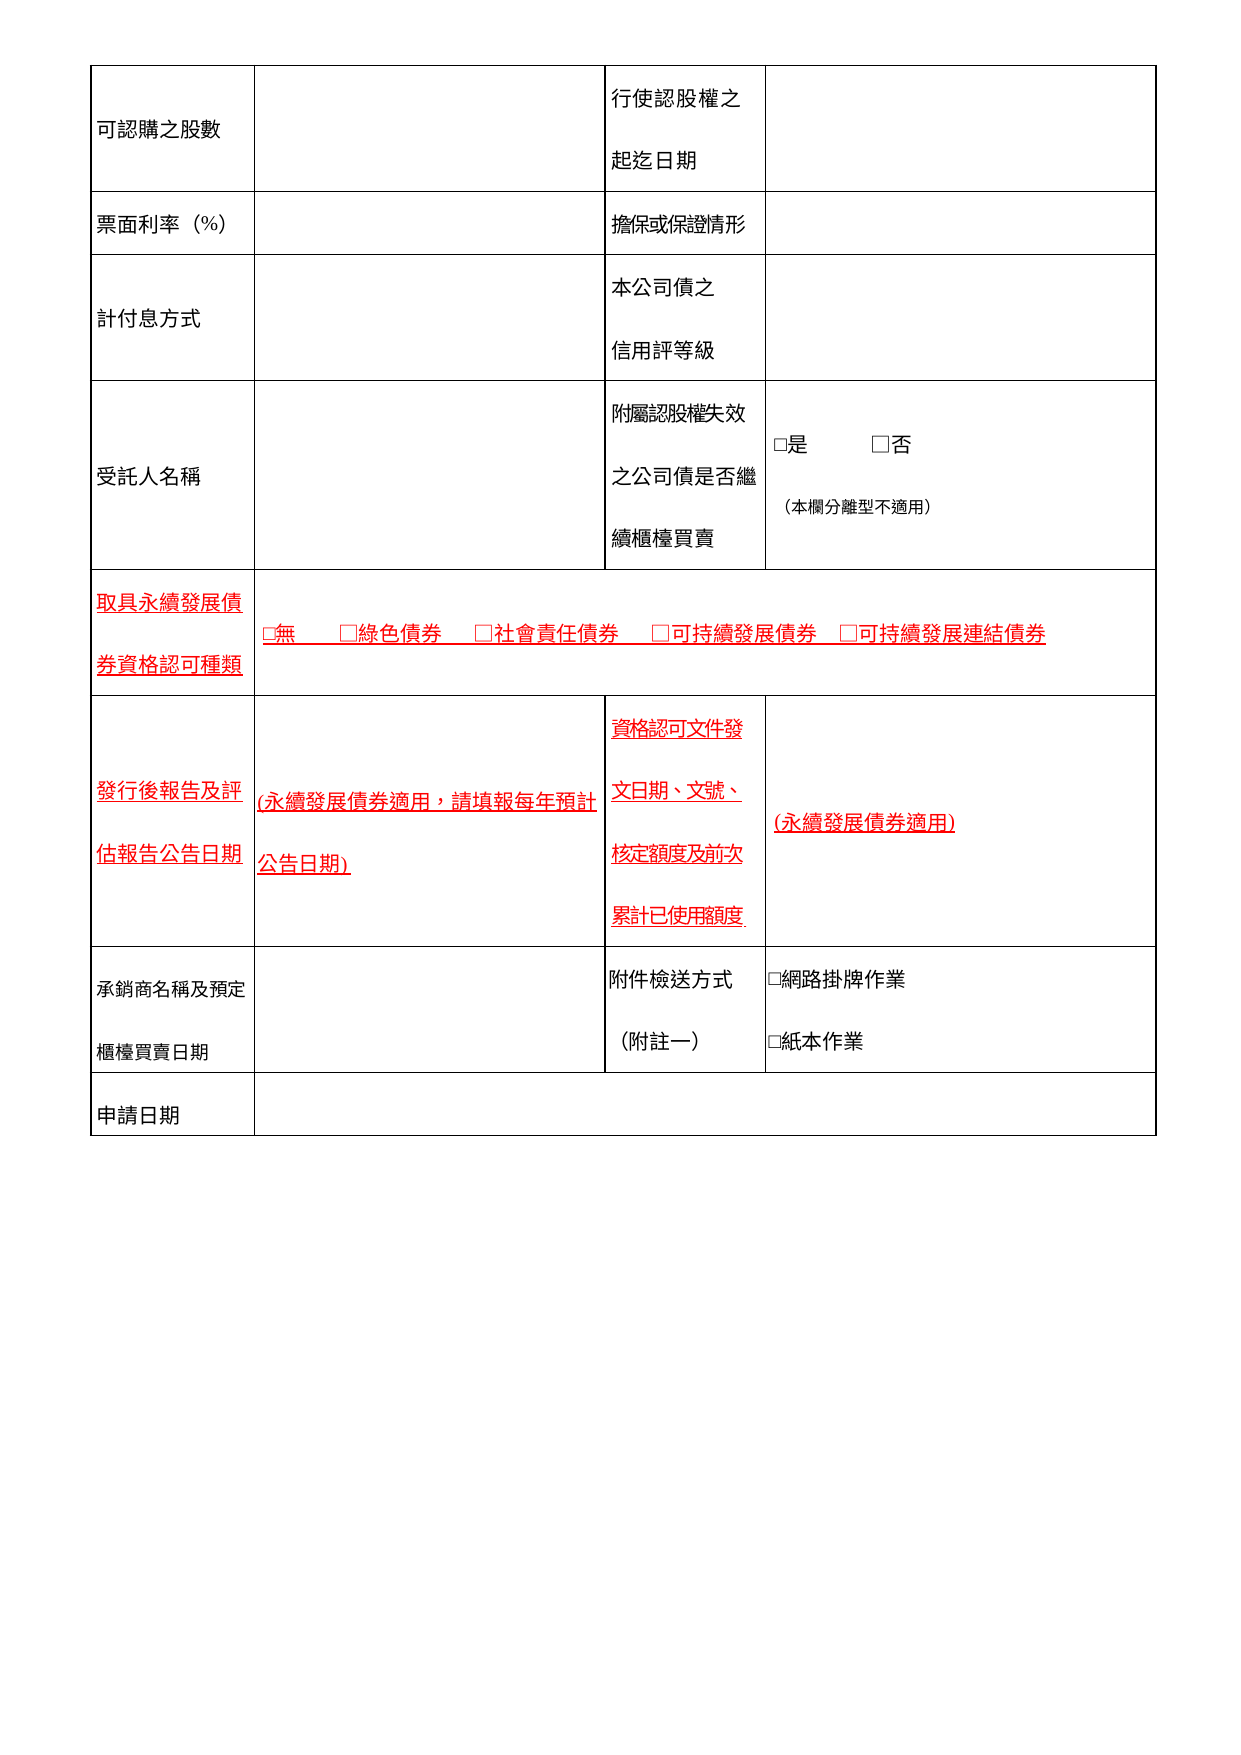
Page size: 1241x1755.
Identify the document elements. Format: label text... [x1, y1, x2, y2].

table_cell [255, 192, 604, 254]
table_cell □無 □綠色債券 □社會責任債券 □可持續發展債券 □可持續發展連結債券 [255, 570, 1155, 695]
table_cell □是 □否 （本欄分離型不適用） [766, 381, 1155, 569]
table_cell 行使認股權之起迄日期 [606, 66, 765, 191]
table_cell □網路掛牌作業 □紙本作業 [766, 947, 1155, 1072]
table_cell 附屬認股權失效 之公司債是否繼續櫃檯買賣 [606, 381, 765, 569]
table_cell [255, 947, 604, 1072]
table_cell 附件檢送方式 （附註一） [606, 947, 765, 1072]
table_cell 發行後報告及評估報告公告日期 [92, 696, 254, 946]
table_cell 票面利率（%） [92, 192, 254, 254]
table_cell (永續發展債券適用，請填報每年預計公告日期) [255, 696, 604, 946]
table_cell 資格認可文件發文日期、文號、核定額度及前次累計已使用額度 [606, 696, 765, 946]
table_cell 可認購之股數 [92, 66, 254, 191]
table_cell [255, 381, 604, 569]
table_cell [255, 1073, 1155, 1135]
table_cell [766, 192, 1155, 254]
table_cell 申請日期 [92, 1073, 254, 1135]
table_cell [255, 66, 604, 191]
table_cell 受託人名稱 [92, 381, 254, 569]
table_cell 取具永續發展債券資格認可種類 [92, 570, 254, 695]
table_cell [766, 255, 1155, 380]
table_cell [766, 66, 1155, 191]
table_cell 擔保或保證情形 [606, 192, 765, 254]
table_cell [255, 255, 604, 380]
table_cell 本公司債之 信用評等級 [606, 255, 765, 380]
table_cell 計付息方式 [92, 255, 254, 380]
table_cell (永續發展債券適用) [766, 696, 1155, 946]
table_cell 承銷商名稱及預定櫃檯買賣日期 [92, 947, 254, 1072]
